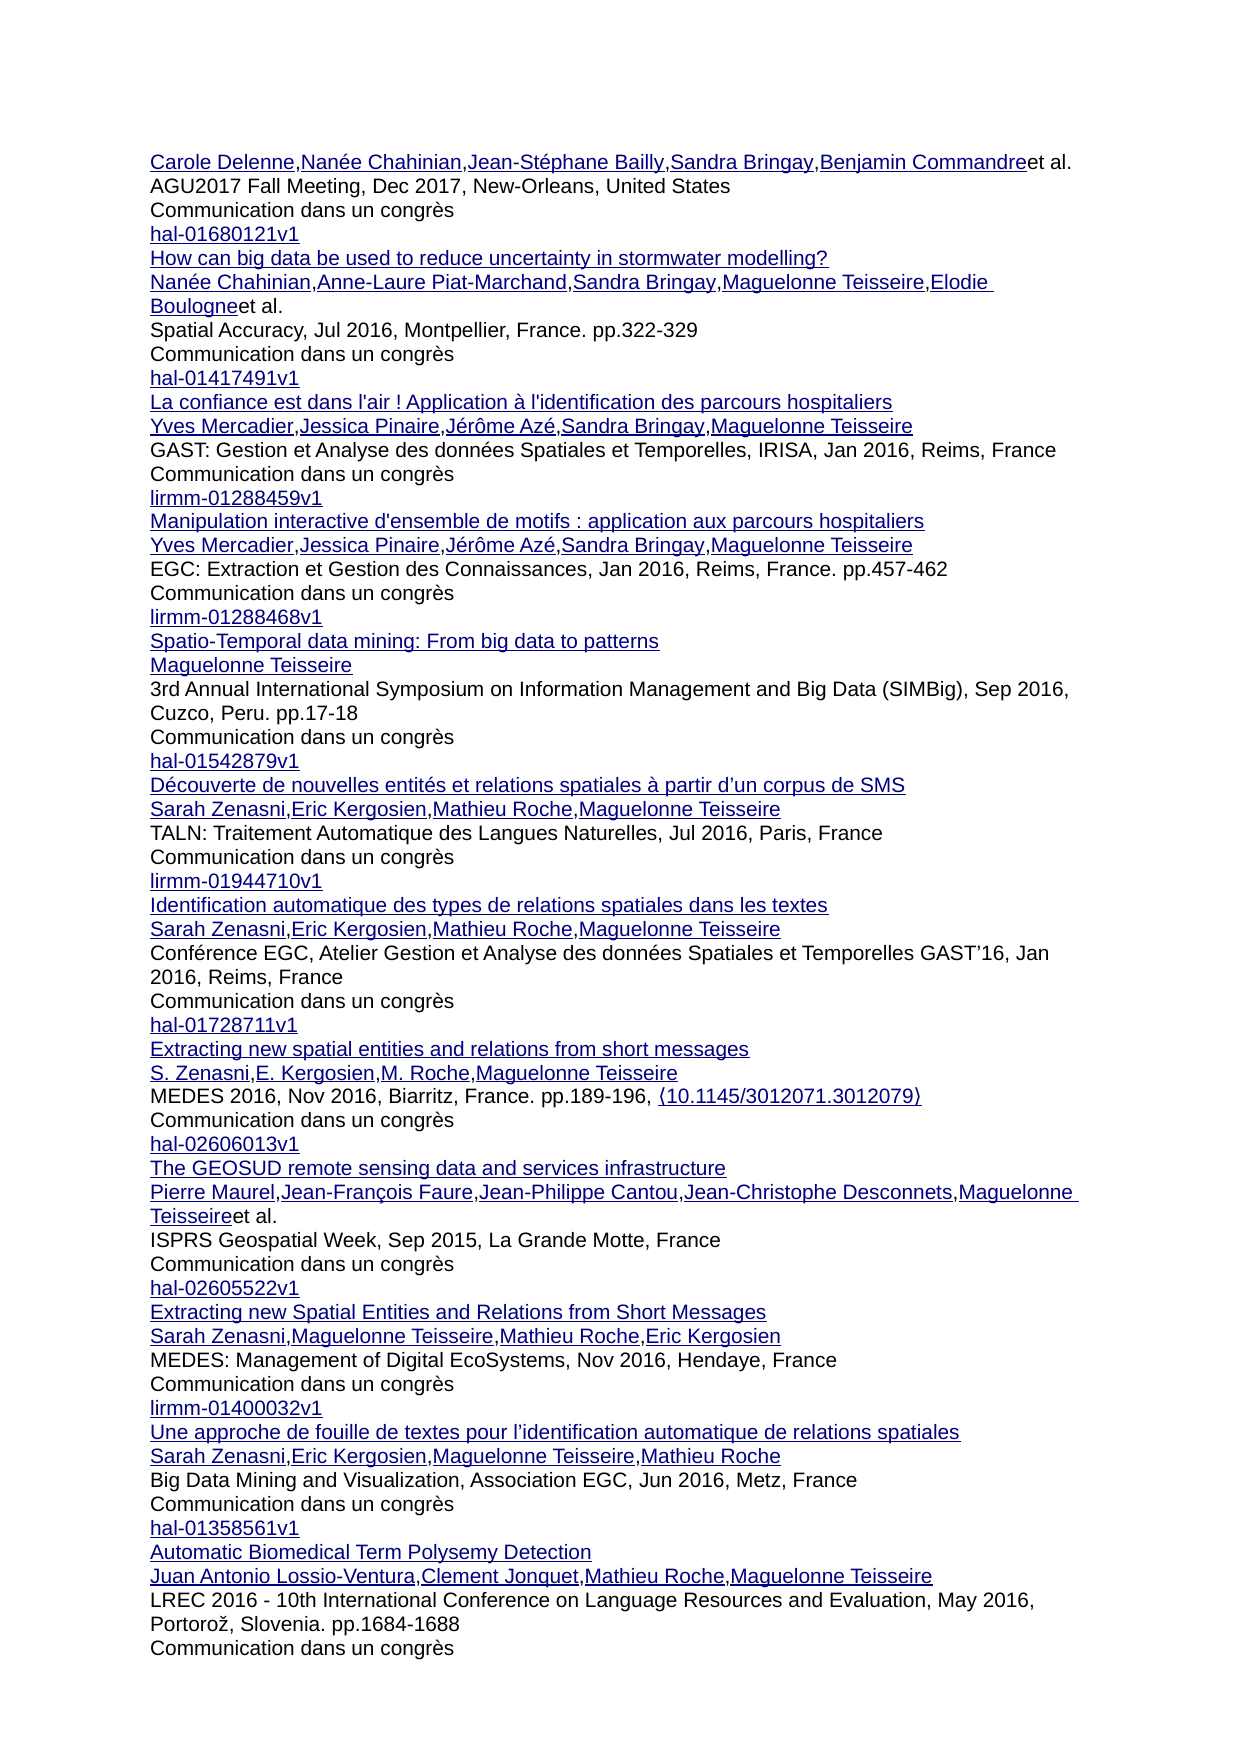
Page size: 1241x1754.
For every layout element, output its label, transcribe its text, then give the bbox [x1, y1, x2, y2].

table_cell Découverte de nouvelles entités et relations spatiales à partir d’un corpus de SMS Sarah Zenasni,Eric Kergosien,Mathieu Roche,Maguelonne Teisseire TALN: Traitement Automatique des Langues Naturelles, Jul 2016, Paris, France Communication dans un congrès lirmm-01944710v1 [150, 773, 1090, 893]
table_cell The GEOSUD remote sensing data and services infrastructure Pierre Maurel,Jean-François Faure,Jean-Philippe Cantou,Jean-Christophe Desconnets,Maguelonne Teisseireet al. ISPRS Geospatial Week, Sep 2015, La Grande Motte, France Communication dans un congrès hal-02605522v1 [150, 1156, 1090, 1300]
table_cell How can big data be used to reduce uncertainty in stormwater modelling? Nanée Chahinian,Anne-Laure Piat-Marchand,Sandra Bringay,Maguelonne Teisseire,Elodie Boulogneet al. Spatial Accuracy, Jul 2016, Montpellier, France. pp.322-329 Communication dans un congrès hal-01417491v1 [150, 246, 1090, 389]
table_cell Carole Delenne,Nanée Chahinian,Jean-Stéphane Bailly,Sandra Bringay,Benjamin Commandreet al. AGU2017 Fall Meeting, Dec 2017, New-Orleans, United States Communication dans un congrès hal-01680121v1 [150, 150, 1090, 246]
table_cell Extracting new spatial entities and relations from short messages S. Zenasni,E. Kergosien,M. Roche,Maguelonne Teisseire MEDES 2016, Nov 2016, Biarritz, France. pp.189-196, ⟨10.1145/3012071.3012079⟩ Communication dans un congrès hal-02606013v1 [150, 1036, 1090, 1156]
table_cell Extracting new Spatial Entities and Relations from Short Messages Sarah Zenasni,Maguelonne Teisseire,Mathieu Roche,Eric Kergosien MEDES: Management of Digital EcoSystems, Nov 2016, Hendaye, France Communication dans un congrès lirmm-01400032v1 [150, 1300, 1090, 1420]
table_cell Automatic Biomedical Term Polysemy Detection Juan Antonio Lossio-Ventura,Clement Jonquet,Mathieu Roche,Maguelonne Teisseire LREC 2016 - 10th International Conference on Language Resources and Evaluation, May 2016, Portorož, Slovenia. pp.1684-1688 Communication dans un congrès [150, 1540, 1090, 1659]
table_cell La confiance est dans l'air ! Application à l'identification des parcours hospitaliers Yves Mercadier,Jessica Pinaire,Jérôme Azé,Sandra Bringay,Maguelonne Teisseire GAST: Gestion et Analyse des données Spatiales et Temporelles, IRISA, Jan 2016, Reims, France Communication dans un congrès lirmm-01288459v1 [150, 390, 1090, 509]
table_cell Spatio-Temporal data mining: From big data to patterns Maguelonne Teisseire 3rd Annual International Symposium on Information Management and Big Data (SIMBig), Sep 2016, Cuzco, Peru. pp.17-18 Communication dans un congrès hal-01542879v1 [150, 629, 1090, 773]
table_cell Manipulation interactive d'ensemble de motifs : application aux parcours hospitaliers Yves Mercadier,Jessica Pinaire,Jérôme Azé,Sandra Bringay,Maguelonne Teisseire EGC: Extraction et Gestion des Connaissances, Jan 2016, Reims, France. pp.457-462 Communication dans un congrès lirmm-01288468v1 [150, 509, 1090, 629]
table_cell Identification automatique des types de relations spatiales dans les textes Sarah Zenasni,Eric Kergosien,Mathieu Roche,Maguelonne Teisseire Conférence EGC, Atelier Gestion et Analyse des données Spatiales et Temporelles GAST’16, Jan 2016, Reims, France Communication dans un congrès hal-01728711v1 [150, 893, 1090, 1036]
table_cell Une approche de fouille de textes pour l’identification automatique de relations spatiales Sarah Zenasni,Eric Kergosien,Maguelonne Teisseire,Mathieu Roche Big Data Mining and Visualization, Association EGC, Jun 2016, Metz, France Communication dans un congrès hal-01358561v1 [150, 1420, 1090, 1539]
